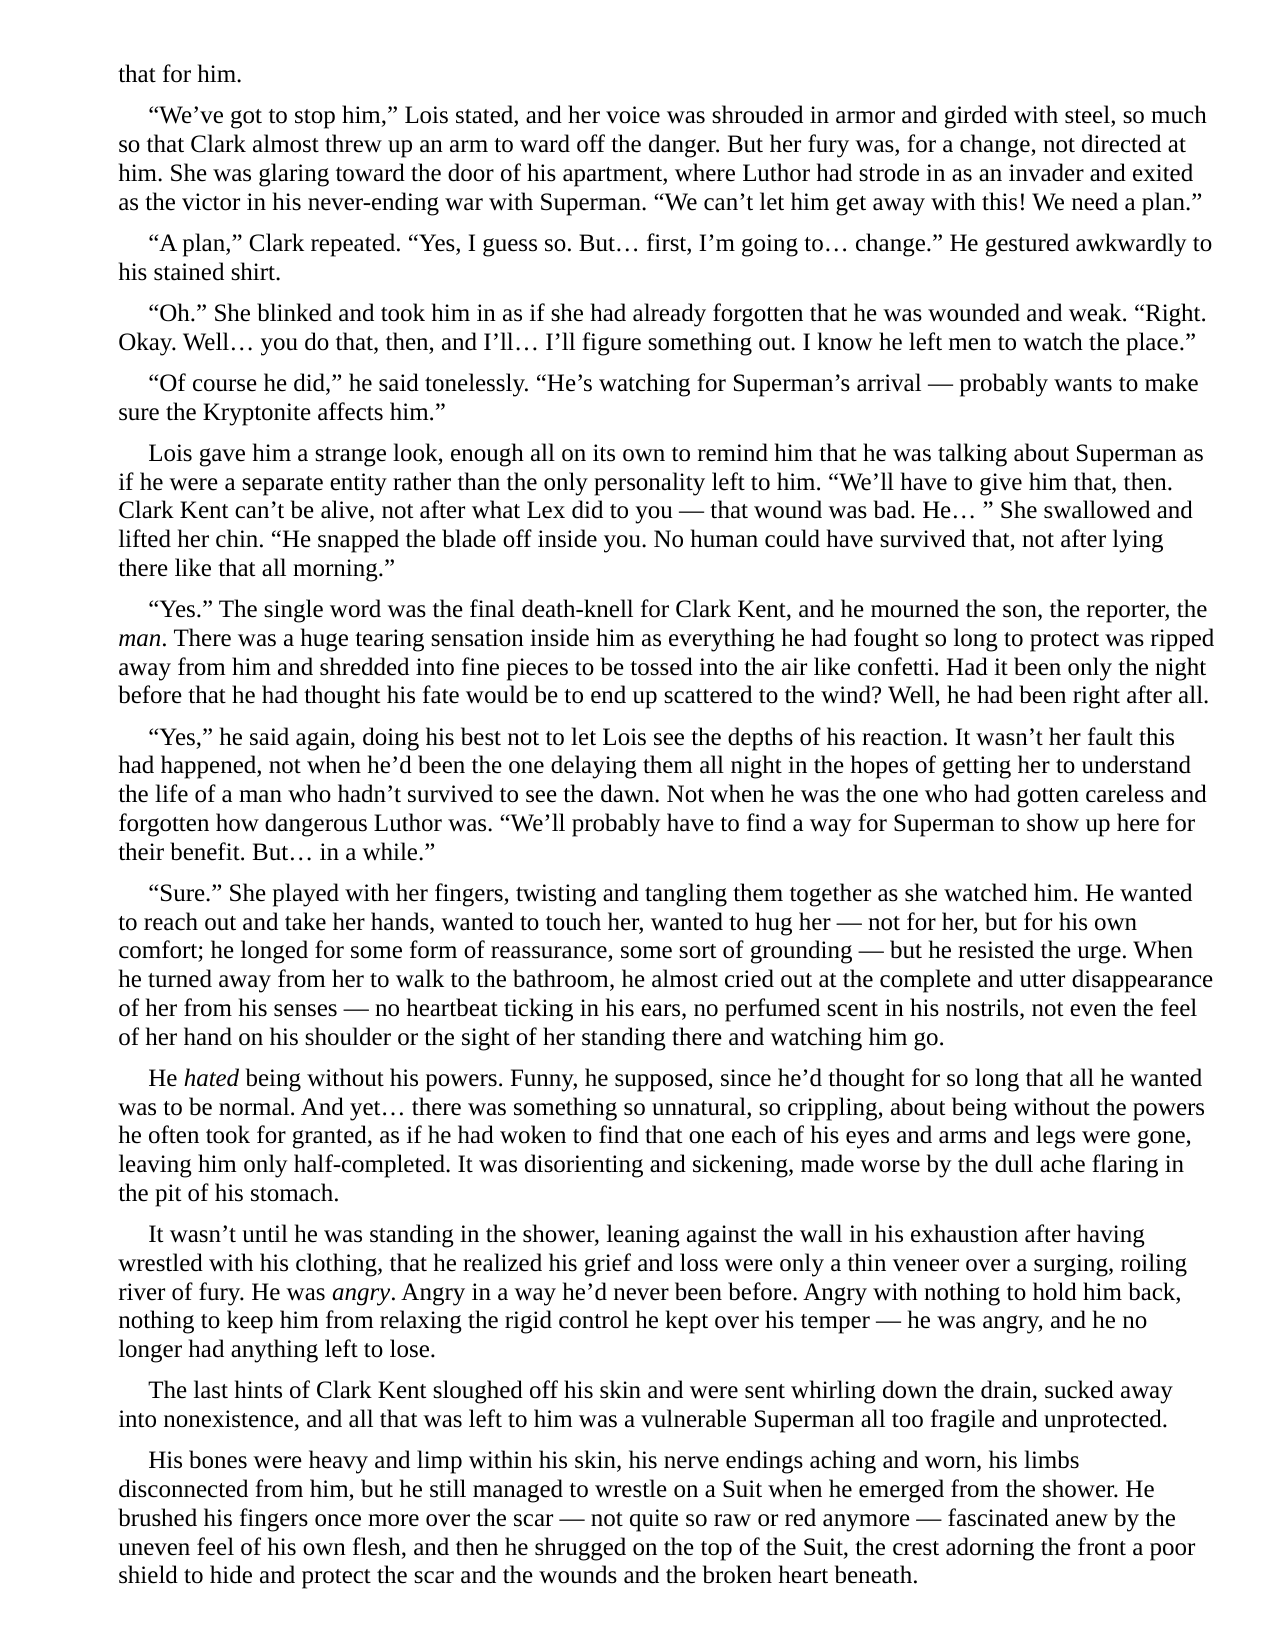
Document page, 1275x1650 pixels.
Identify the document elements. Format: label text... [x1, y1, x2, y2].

text “A plan,” Clark repeated. “Yes, I guess so. But… first, I’m going to… change.” He gestured awkwardly to his stained shirt. [118, 228, 1216, 285]
text that for him. [118, 59, 1216, 88]
text “We’ve got to stop him,” Lois stated, and her voice was shrouded in armor and girded with steel, so much so that Clark almost threw up an arm to ward off the danger. But her fury was, for a change, not directed at him. She was glaring toward the door of his apartment, where Luthor had strode in as an invader and exited as the victor in his never-ending war with Superman. “We can’t let him get away with this! We need a plan.” [118, 100, 1216, 215]
text His bones were heavy and limp within his skin, his nerve endings aching and worn, his limbs disconnected from him, but he still managed to wrestle on a Suit when he emerged from the shower. He brushed his fingers once more over the scar — not quite so raw or red anymore — fascinated anew by the uneven feel of his own flesh, and then he shrugged on the top of the Suit, the crest adorning the front a poor shield to hide and protect the scar and the wounds and the broken heart beneath. [118, 1445, 1216, 1589]
text “Yes,” he said again, doing his best not to let Lois see the depths of his reaction. It wasn’t her fault this had happened, not when he’d been the one delaying them all night in the hopes of getting her to understand the life of a man who hadn’t survived to see the dawn. Not when he was the one who had gotten careless and forgotten how dangerous Luthor was. “We’ll probably have to find a way for Superman to show up here for their benefit. But… in a while.” [118, 722, 1216, 865]
text “Yes.” The single word was the final death-knell for Clark Kent, and he mourned the son, the reporter, the man. There was a huge tearing sensation inside him as everything he had fought so long to protect was ripped away from him and shredded into fine pieces to be tossed into the air like confetti. Had it been only the night before that he had thought his fate would be to end up scattered to the wind? Well, he had been right after all. [118, 594, 1216, 709]
text He hated being without his powers. Funny, he supposed, since he’d thought for so long that all he wanted was to be normal. And yet… there was something so unnatural, so crippling, about being without the powers he often took for granted, as if he had woken to find that one each of his eyes and arms and legs were gone, leaving him only half-completed. It was disorienting and sickening, made worse by the dull ache flaring in the pit of his stomach. [118, 1063, 1216, 1207]
text It wasn’t until he was standing in the shower, leaning against the wall in his exhaustion after having wrestled with his clothing, that he realized his grief and loss were only a thin veneer over a surging, roiling river of fury. He was angry. Angry in a way he’d never been before. Angry with nothing to hold him back, nothing to keep him from relaxing the rigid control he kept over his temper — he was angry, and he no longer had anything left to lose. [118, 1219, 1216, 1363]
text Lois gave him a strange look, enough all on its own to remind him that he was talking about Superman as if he were a separate entity rather than the only personality left to him. “We’ll have to give him that, then. Clark Kent can’t be alive, not after what Lex did to you — that wound was bad. He… ” She swallowed and lifted her chin. “He snapped the blade off inside you. No human could have survived that, not after lying there like that all morning.” [118, 438, 1216, 582]
text “Of course he did,” he said tonelessly. “He’s watching for Superman’s arrival — probably wants to make sure the Kryptonite affects him.” [118, 368, 1216, 425]
text “Sure.” She played with her fingers, twisting and tangling them together as she watched him. He wanted to reach out and take her hands, wanted to touch her, wanted to hug her — not for her, but for his own comfort; he longed for some form of reassurance, some sort of grounding — but he resisted the urge. When he turned away from her to walk to the bathroom, he almost cried out at the complete and utter disappearance of her from his senses — no heartbeat ticking in his ears, no perfumed scent in his nostrils, not even the feel of her hand on his shoulder or the sight of her standing there and watching him go. [118, 878, 1216, 1050]
text “Oh.” She blinked and took him in as if she had already forgotten that he was wounded and weak. “Right. Okay. Well… you do that, then, and I’ll… I’ll figure something out. I know he left men to watch the place.” [118, 298, 1216, 355]
text The last hints of Clark Kent sloughed off his skin and were sent whirling down the drain, sucked away into nonexistence, and all that was left to him was a vulnerable Superman all too fragile and unprotected. [118, 1375, 1216, 1433]
